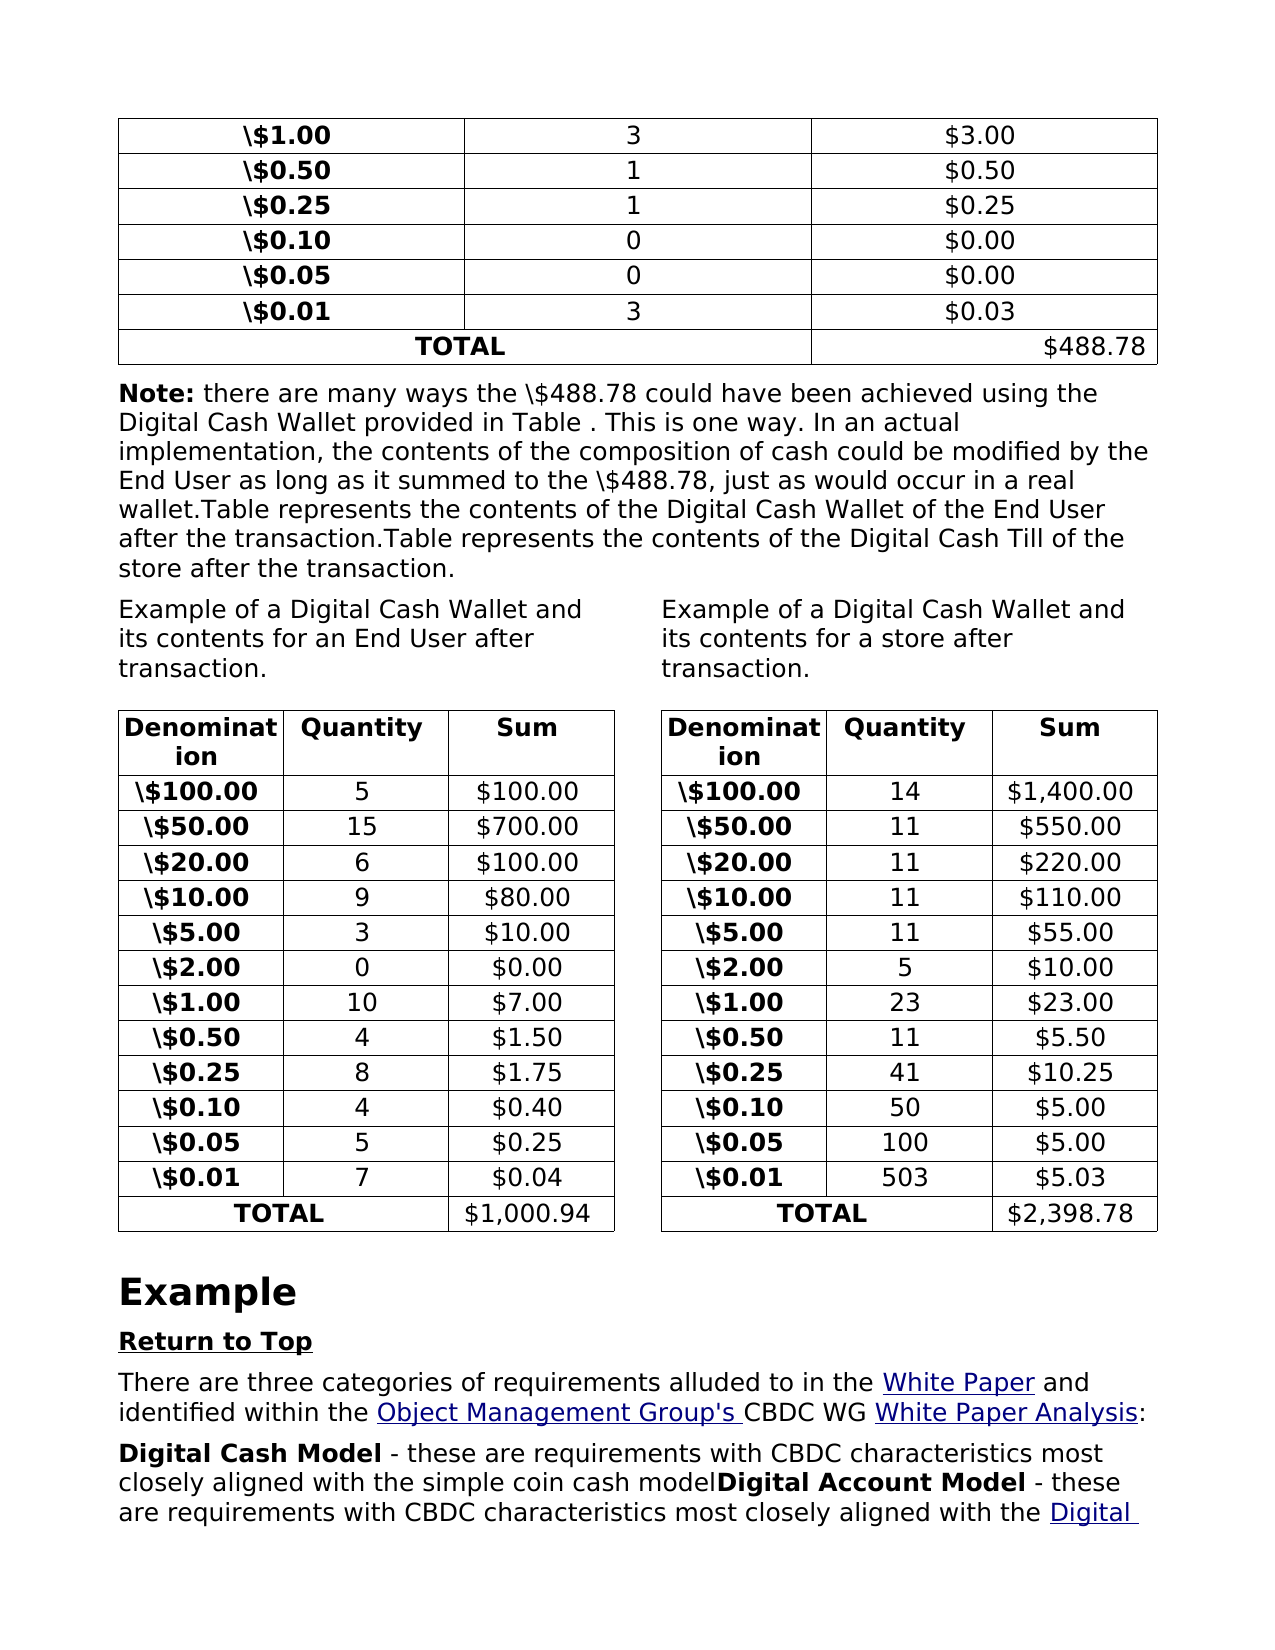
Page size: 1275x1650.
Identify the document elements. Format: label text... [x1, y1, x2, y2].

table_header Example of a Digital Cash Wallet and its contents for a store after transaction. [638, 595, 1157, 1246]
table_cell $0.00 [449, 951, 614, 985]
table_cell \$0.25 [119, 1056, 283, 1090]
table_cell $23.00 [993, 986, 1157, 1020]
table_cell $550.00 [993, 811, 1157, 845]
table_header Quantity [827, 711, 992, 774]
table_cell 11 [827, 881, 992, 915]
text Return to Top [118, 1327, 1157, 1356]
text Note: there are many ways the \$488.78 could have been achieved using the Digital Cash Wallet provided in Table . This is one way. In an actual implementation, the contents of the composition of cash could be modified by the End User as long as it summed to the \$488.78, just as would occur in a real wallet.Table represents the contents of the Digital Cash Wallet of the End User after the transaction.Table represents the contents of the Digital Cash Till of the store after the transaction. [118, 379, 1157, 583]
table_header Quantity [284, 711, 448, 774]
table_cell \$0.25 [119, 189, 464, 223]
table_cell 8 [284, 1056, 448, 1090]
table_cell \$0.01 [119, 1162, 283, 1196]
table_cell \$0.25 [662, 1056, 826, 1090]
table_header Denomination [662, 711, 826, 774]
table_cell \$0.05 [119, 1127, 283, 1161]
table_cell 100 [827, 1127, 992, 1161]
table_cell $10.00 [993, 951, 1157, 985]
table_cell 11 [827, 1021, 992, 1055]
table_cell $220.00 [993, 846, 1157, 880]
table_cell \$0.10 [119, 1091, 283, 1126]
table_cell 5 [284, 1127, 448, 1161]
table_cell $488.78 [812, 330, 1157, 364]
table_cell \$0.10 [119, 225, 464, 258]
table_cell $5.00 [993, 1127, 1157, 1161]
table_cell \$5.00 [662, 916, 826, 950]
table_cell $100.00 [449, 846, 614, 880]
subtitle Example [118, 1271, 1157, 1314]
table_cell 41 [827, 1056, 992, 1090]
table_cell 3 [284, 916, 448, 950]
table_header Sum [993, 711, 1157, 774]
table_cell TOTAL [119, 1197, 448, 1231]
table_cell $0.03 [812, 295, 1157, 329]
table_cell $1.50 [449, 1021, 614, 1055]
table_cell $80.00 [449, 881, 614, 915]
table_cell $0.25 [812, 189, 1157, 223]
table_cell 0 [465, 260, 811, 294]
table_cell 50 [827, 1091, 992, 1126]
table_cell 15 [284, 811, 448, 845]
table_cell 3 [465, 119, 811, 153]
table_cell 4 [284, 1091, 448, 1126]
table_cell 0 [465, 225, 811, 258]
table_cell 4 [284, 1021, 448, 1055]
table_cell \$1.00 [119, 986, 283, 1020]
table_cell 6 [284, 846, 448, 880]
table_cell \$100.00 [119, 776, 283, 809]
table_cell $7.00 [449, 986, 614, 1020]
table_cell $5.50 [993, 1021, 1157, 1055]
table_cell 9 [284, 881, 448, 915]
table_header Denomination [119, 711, 283, 774]
table_cell 1 [465, 154, 811, 188]
table_cell \$0.05 [662, 1127, 826, 1161]
table_cell $0.25 [449, 1127, 614, 1161]
table_cell TOTAL [662, 1197, 992, 1231]
table_cell \$0.10 [662, 1091, 826, 1126]
table_cell $0.00 [812, 225, 1157, 258]
table_cell 3 [465, 295, 811, 329]
table_cell 10 [284, 986, 448, 1020]
table_cell $1,000.94 [449, 1197, 614, 1231]
table_cell $55.00 [993, 916, 1157, 950]
table_cell \$20.00 [662, 846, 826, 880]
table_cell TOTAL [119, 330, 811, 364]
table_cell $0.50 [812, 154, 1157, 188]
table_cell \$10.00 [119, 881, 283, 915]
table_cell $100.00 [449, 776, 614, 809]
table_cell $2,398.78 [993, 1197, 1157, 1231]
table_cell \$50.00 [119, 811, 283, 845]
table_cell \$1.00 [119, 119, 464, 153]
table_cell 14 [827, 776, 992, 809]
table_cell \$0.01 [662, 1162, 826, 1196]
table_cell \$5.00 [119, 916, 283, 950]
table_cell \$0.50 [119, 1021, 283, 1055]
table_cell \$20.00 [119, 846, 283, 880]
table_cell $0.04 [449, 1162, 614, 1196]
table_cell \$10.00 [662, 881, 826, 915]
table_cell \$0.05 [119, 260, 464, 294]
table_cell $0.00 [812, 260, 1157, 294]
table_cell 11 [827, 811, 992, 845]
table_cell $5.03 [993, 1162, 1157, 1196]
table_cell $1,400.00 [993, 776, 1157, 809]
table_cell 0 [284, 951, 448, 985]
table_cell $700.00 [449, 811, 614, 845]
table_cell 23 [827, 986, 992, 1020]
table_cell $10.00 [449, 916, 614, 950]
table_cell $3.00 [812, 119, 1157, 153]
table_cell 5 [284, 776, 448, 809]
table_cell 7 [284, 1162, 448, 1196]
table_header Example of a Digital Cash Wallet and its contents for an End User after transaction. [118, 595, 637, 1246]
table_cell 1 [465, 189, 811, 223]
table_cell 5 [827, 951, 992, 985]
table_cell $10.25 [993, 1056, 1157, 1090]
table_cell 503 [827, 1162, 992, 1196]
text There are three categories of requirements alluded to in the White Paper and identified within the Object Management Group's CBDC WG White Paper Analysis: [118, 1368, 1157, 1427]
table_cell \$100.00 [662, 776, 826, 809]
table_cell $0.40 [449, 1091, 614, 1126]
table_cell \$50.00 [662, 811, 826, 845]
table_header Sum [449, 711, 614, 774]
text Digital Cash Model - these are requirements with CBDC characteristics most closely aligned with the simple coin cash modelDigital Account Model - these are requirements with CBDC characteristics most closely aligned with the Digital [118, 1439, 1157, 1527]
table_cell $5.00 [993, 1091, 1157, 1126]
table_cell \$2.00 [119, 951, 283, 985]
table_cell \$1.00 [662, 986, 826, 1020]
table_cell 11 [827, 846, 992, 880]
table_cell $110.00 [993, 881, 1157, 915]
table_cell \$0.50 [119, 154, 464, 188]
table_cell \$0.50 [662, 1021, 826, 1055]
table_cell \$2.00 [662, 951, 826, 985]
table_cell $1.75 [449, 1056, 614, 1090]
table_cell 11 [827, 916, 992, 950]
table_cell \$0.01 [119, 295, 464, 329]
